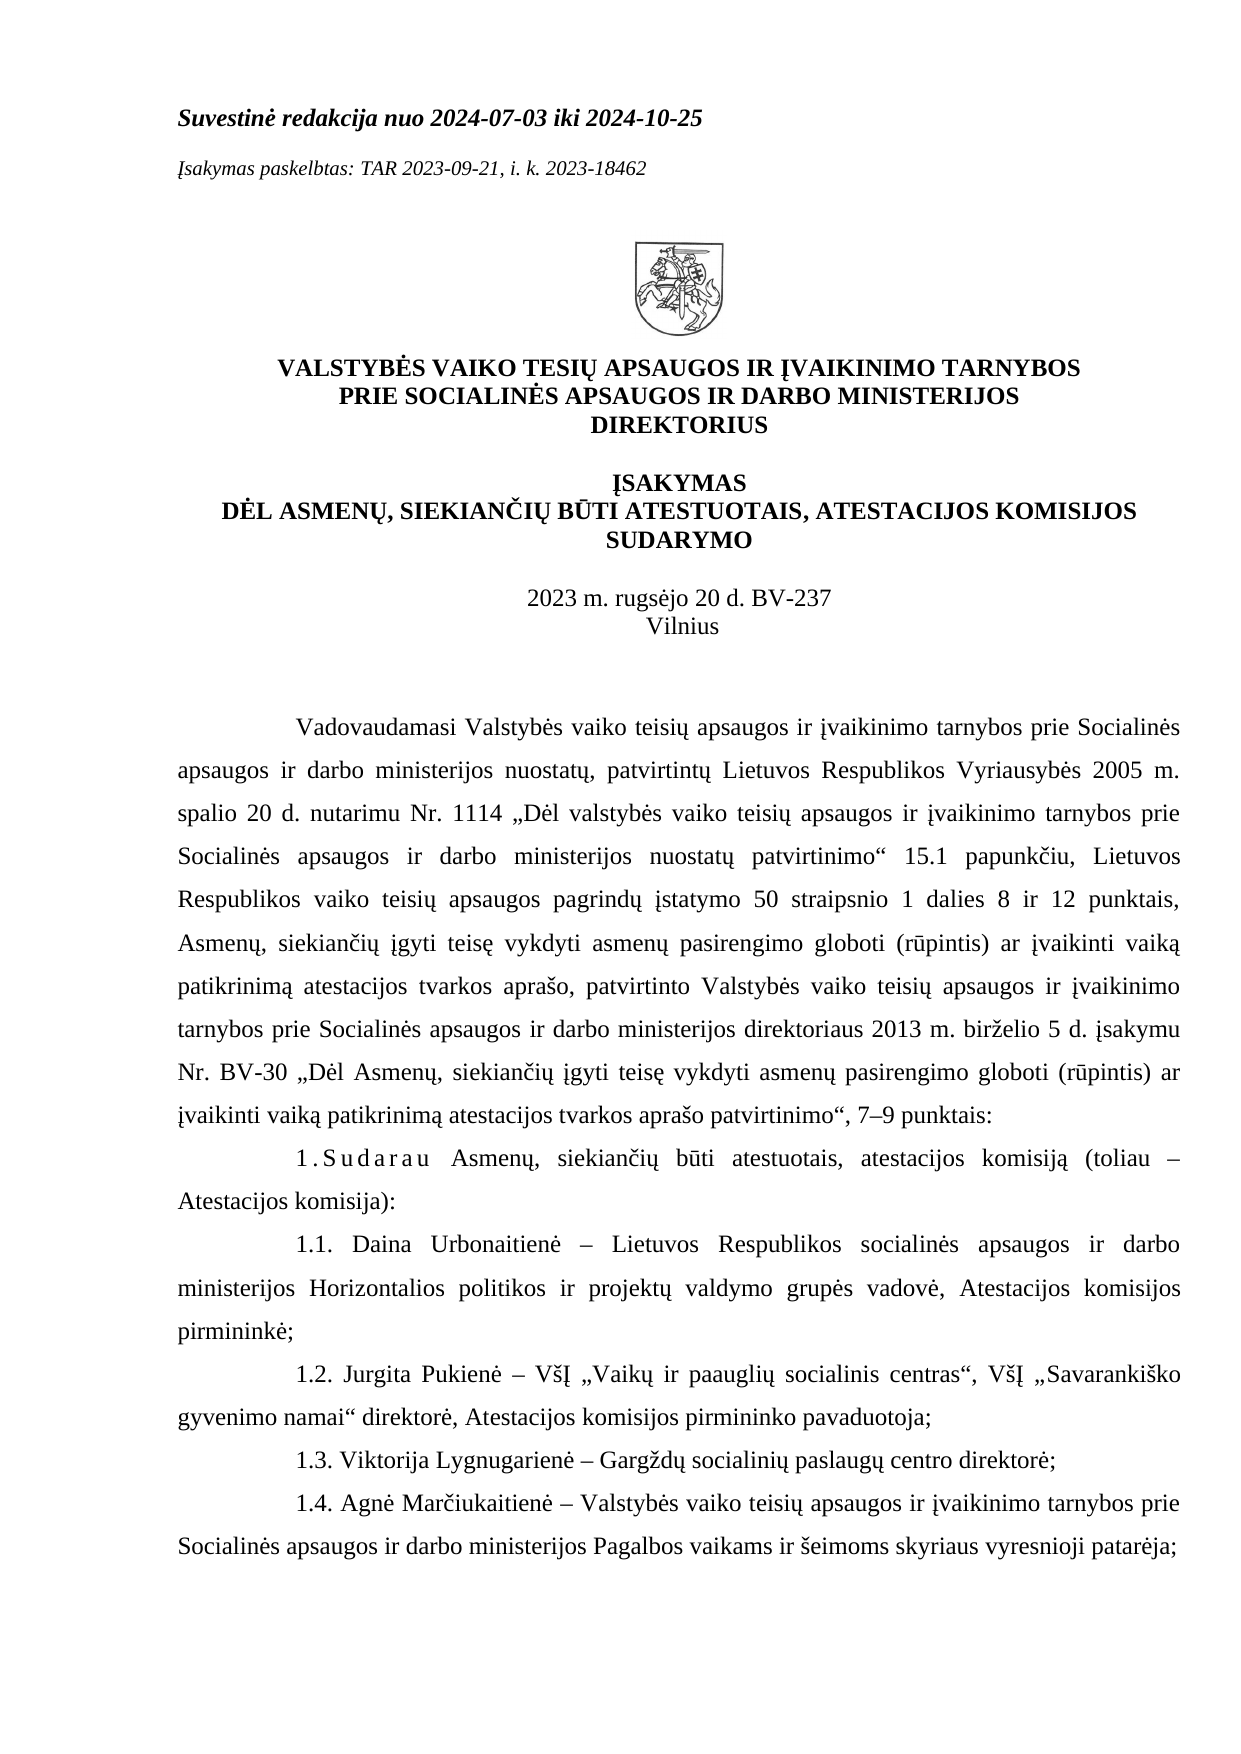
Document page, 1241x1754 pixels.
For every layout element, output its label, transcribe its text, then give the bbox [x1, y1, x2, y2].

text VALSTYBĖS VAIKO TESIŲ APSAUGOS IR ĮVAIKINIMO TARNYBOS [177, 353, 1181, 381]
text Įsakymas paskelbtas: TAR 2023-09-21, i. k. 2023-18462 [177, 156, 1181, 180]
text Vadovaudamasi Valstybės vaiko teisių apsaugos ir įvaikinimo tarnybos prie Socialinės apsaugos ir darbo ministerijos nuostatų, patvirtintų Lietuvos Respublikos Vyriausybės 2005 m. spalio 20 d. nutarimu Nr. 1114 „Dėl valstybės vaiko teisių apsaugos ir įvaikinimo tarnybos prie Socialinės apsaugos ir darbo ministerijos nuostatų patvirtinimo“ 15.1 papunkčiu, Lietuvos Respublikos vaiko teisių apsaugos pagrindų įstatymo 50 straipsnio 1 dalies 8 ir 12 punktais, Asmenų, siekiančių įgyti teisę vykdyti asmenų pasirengimo globoti (rūpintis) ar įvaikinti vaiką patikrinimą atestacijos tvarkos aprašo, patvirtinto Valstybės vaiko teisių apsaugos ir įvaikinimo tarnybos prie Socialinės apsaugos ir darbo ministerijos direktoriaus 2013 m. birželio 5 d. įsakymu Nr. BV-30 „Dėl Asmenų, siekiančių įgyti teisę vykdyti asmenų pasirengimo globoti (rūpintis) ar įvaikinti vaiką patikrinimą atestacijos tvarkos aprašo patvirtinimo“, 7–9 punktais: [177, 712, 1181, 1129]
text 1.1. Daina Urbonaitienė – Lietuvos Respublikos socialinės apsaugos ir darbo ministerijos Horizontalios politikos ir projektų valdymo grupės vadovė, Atestacijos komisijos pirmininkė; [177, 1229, 1181, 1344]
text Suvestinė redakcija nuo 2024-07-03 iki 2024-10-25 [177, 103, 1181, 132]
text DĖL ASMENŲ, SIEKIANČIŲ BŪTI ATESTUOTAIS, ATESTACIJOS KOMISIJOS SUDARYMO [177, 496, 1181, 554]
text 2023 m. rugsėjo 20 d. BV-237 [177, 583, 1181, 611]
text PRIE SOCIALINĖS APSAUGOS IR DARBO MINISTERIJOS [177, 381, 1181, 410]
text 1.4. Agnė Marčiukaitienė – Valstybės vaiko teisių apsaugos ir įvaikinimo tarnybos prie Socialinės apsaugos ir darbo ministerijos Pagalbos vaikams ir šeimoms skyriaus vyresnioji patarėja; [177, 1488, 1181, 1560]
text 1.3. Viktorija Lygnugarienė – Gargždų socialinių paslaugų centro direktorė; [177, 1445, 1181, 1474]
text ĮSAKYMAS [177, 468, 1181, 496]
text 1.Sudarau Asmenų, siekiančių būti atestuotais, atestacijos komisiją (toliau – Atestacijos komisija): [177, 1143, 1181, 1215]
text Vilnius [177, 611, 1181, 640]
text DIREKTORIUS [177, 410, 1181, 439]
text 1.2. Jurgita Pukienė – VšĮ „Vaikų ir paauglių socialinis centras“, VšĮ „Savarankiško gyvenimo namai“ direktorė, Atestacijos komisijos pirmininko pavaduotoja; [177, 1359, 1181, 1431]
